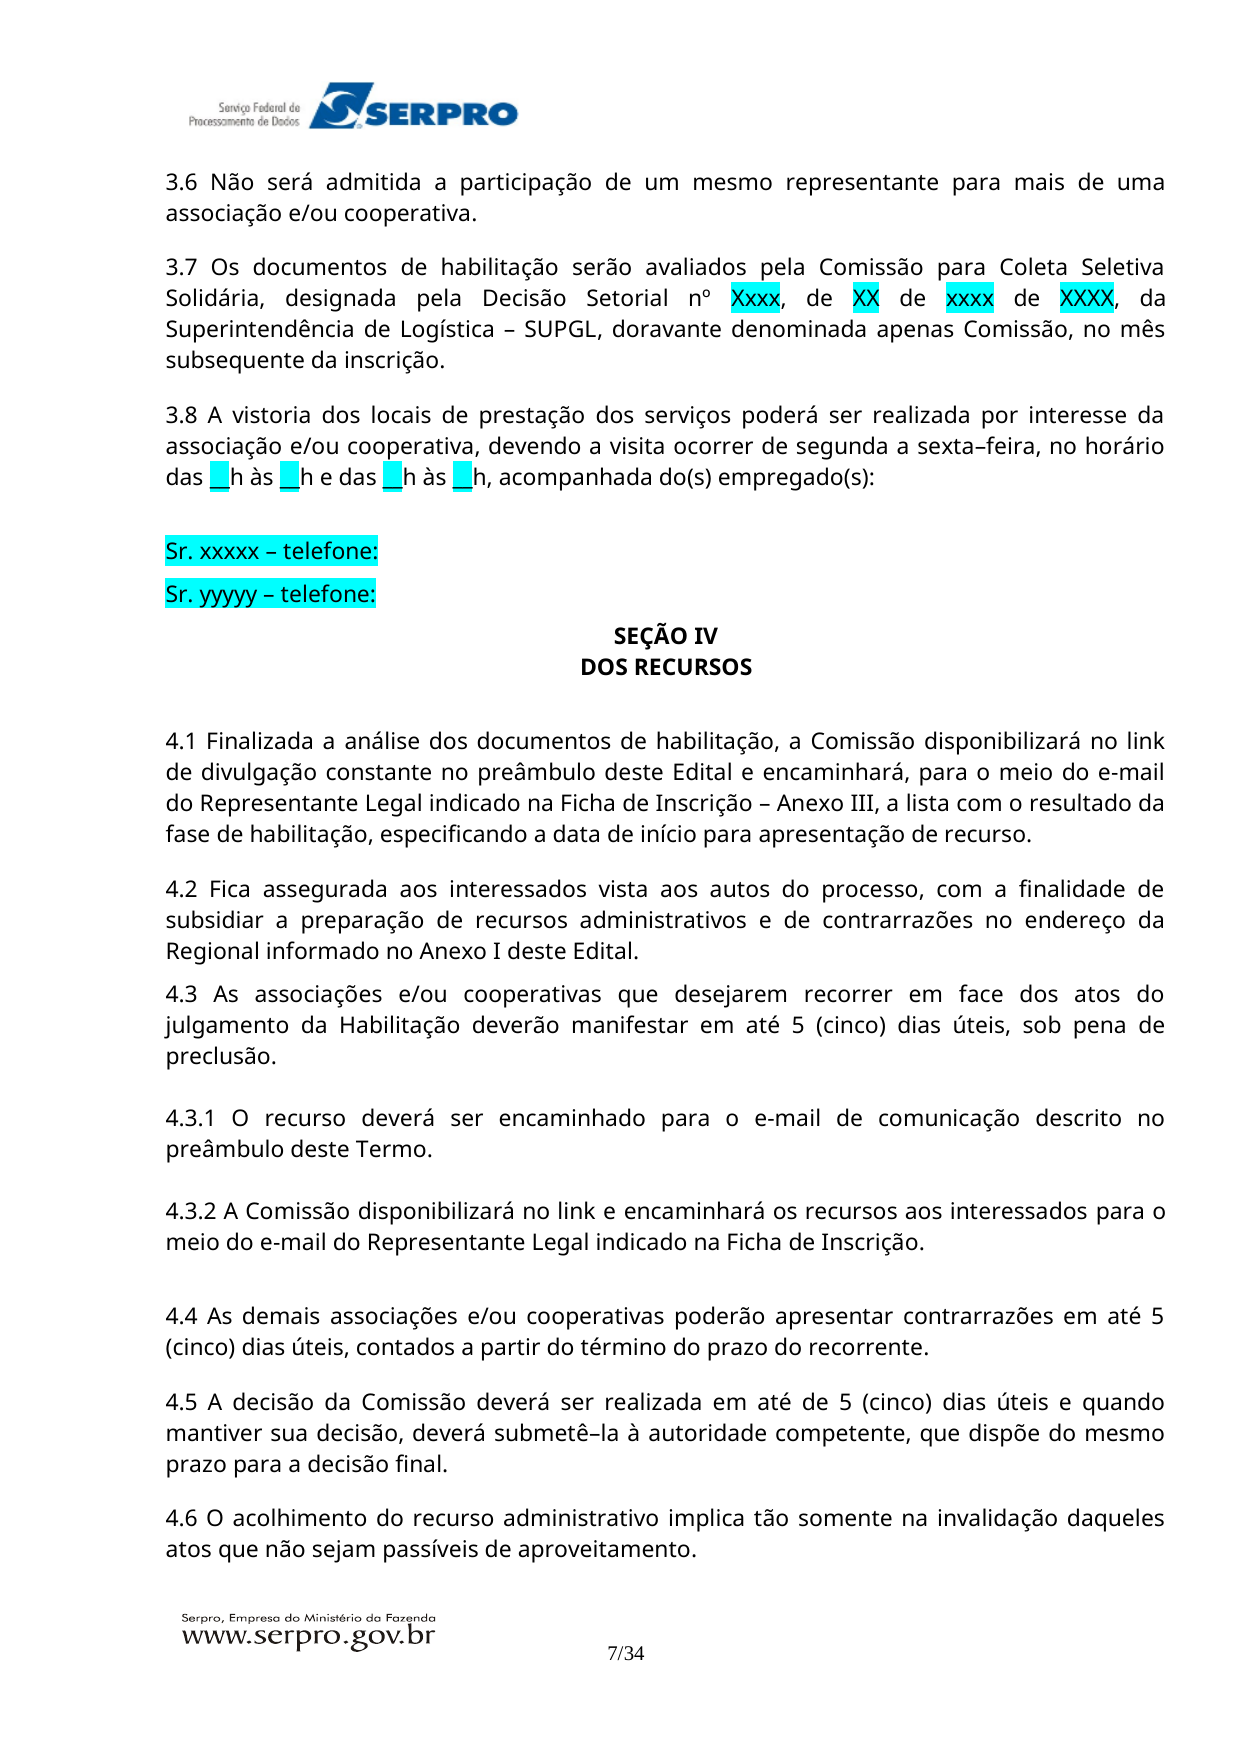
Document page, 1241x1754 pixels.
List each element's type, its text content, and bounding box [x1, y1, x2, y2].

text 4.3.1 O recurso deverá ser encaminhado para o e-mail de comunicação descrito no preâmbulo deste Termo. [165, 1102, 1166, 1164]
text 4.1 Finalizada a análise dos documentos de habilitação, a Comissão disponibilizará no link de divulgação constante no preâmbulo deste Edital e encaminhará, para o meio do e-mail do Representante Legal indicado na Ficha de Inscrição – Anexo III, a lista com o resultado da fase de habilitação, especificando a data de início para apresentação de recurso. [165, 725, 1166, 849]
subtitle DOS RECURSOS [165, 651, 1166, 682]
text SEÇÃO IV [165, 620, 1166, 651]
text 3.8 A vistoria dos locais de prestação dos serviços poderá ser realizada por interesse da associação e/ou cooperativa, devendo a visita ocorrer de segunda a sexta–feira, no horário das __h às __h e das __h às __h, acompanhada do(s) empregado(s): [165, 399, 1166, 492]
text 4.4 As demais associações e/ou cooperativas poderão apresentar contrarrazões em até 5 (cinco) dias úteis, contados a partir do término do prazo do recorrente. [165, 1300, 1166, 1362]
text 3.7 Os documentos de habilitação serão avaliados pela Comissão para Coleta Seletiva Solidária, designada pela Decisão Setorial nº Xxxx, de XX de xxxx de XXXX, da Superintendência de Logística – SUPGL, doravante denominada apenas Comissão, no mês subsequente da inscrição. [165, 251, 1166, 375]
text 4.5 A decisão da Comissão deverá ser realizada em até de 5 (cinco) dias úteis e quando mantiver sua decisão, deverá submetê–la à autoridade competente, que dispõe do mesmo prazo para a decisão final. [165, 1386, 1166, 1479]
text 4.6 O acolhimento do recurso administrativo implica tão somente na invalidação daqueles atos que não sejam passíveis de aproveitamento. [165, 1502, 1166, 1564]
text 4.3.2 A Comissão disponibilizará no link e encaminhará os recursos aos interessados para o meio do e-mail do Representante Legal indicado na Ficha de Inscrição. [165, 1195, 1166, 1257]
text 4.3 As associações e/ou cooperativas que desejarem recorrer em face dos atos do julgamento da Habilitação deverão manifestar em até 5 (cinco) dias úteis, sob pena de preclusão. [165, 978, 1166, 1071]
text Sr. yyyyy – telefone: [165, 577, 1166, 608]
text Sr. xxxxx – telefone: [165, 535, 1166, 566]
text 4.2 Fica assegurada aos interessados vista aos autos do processo, com a finalidade de subsidiar a preparação de recursos administrativos e de contrarrazões no endereço da Regional informado no Anexo I deste Edital. [165, 873, 1166, 966]
picture [182, 80, 523, 131]
text 3.6 Não será admitida a participação de um mesmo representante para mais de uma associação e/ou cooperativa. [165, 165, 1166, 227]
